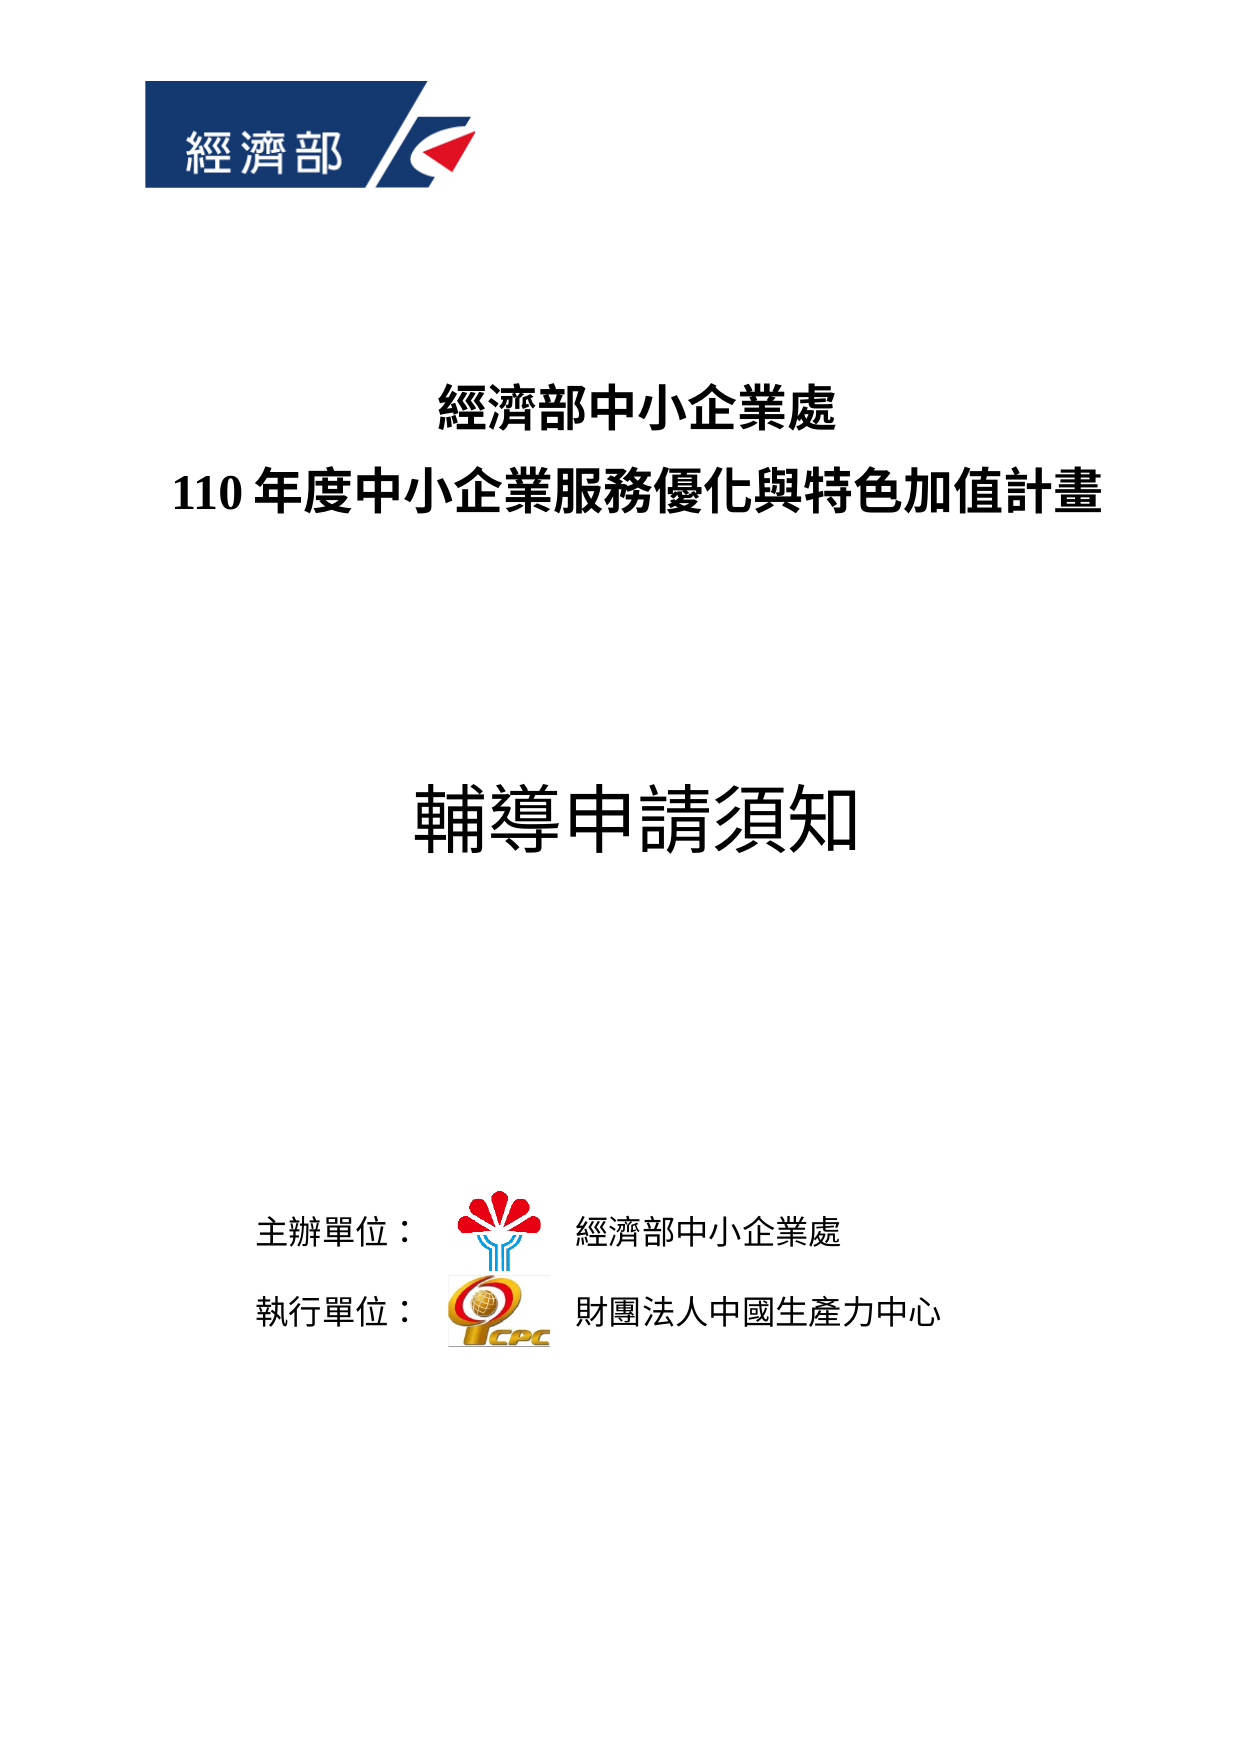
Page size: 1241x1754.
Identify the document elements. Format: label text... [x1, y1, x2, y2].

table_header 主辦單位： [228, 1191, 434, 1274]
table_cell 財團法人中國生產力中心 [564, 1275, 1043, 1351]
table_cell [435, 1275, 564, 1351]
text 輔導申請須知 [152, 760, 1122, 869]
table_cell 執行單位： [228, 1275, 434, 1351]
table_header [435, 1191, 564, 1274]
text 110年度中小企業服務優化與特色加值計畫 [152, 451, 1122, 523]
table_header 經濟部中小企業處 [564, 1191, 1043, 1274]
text 經濟部中小企業處 [152, 368, 1122, 440]
